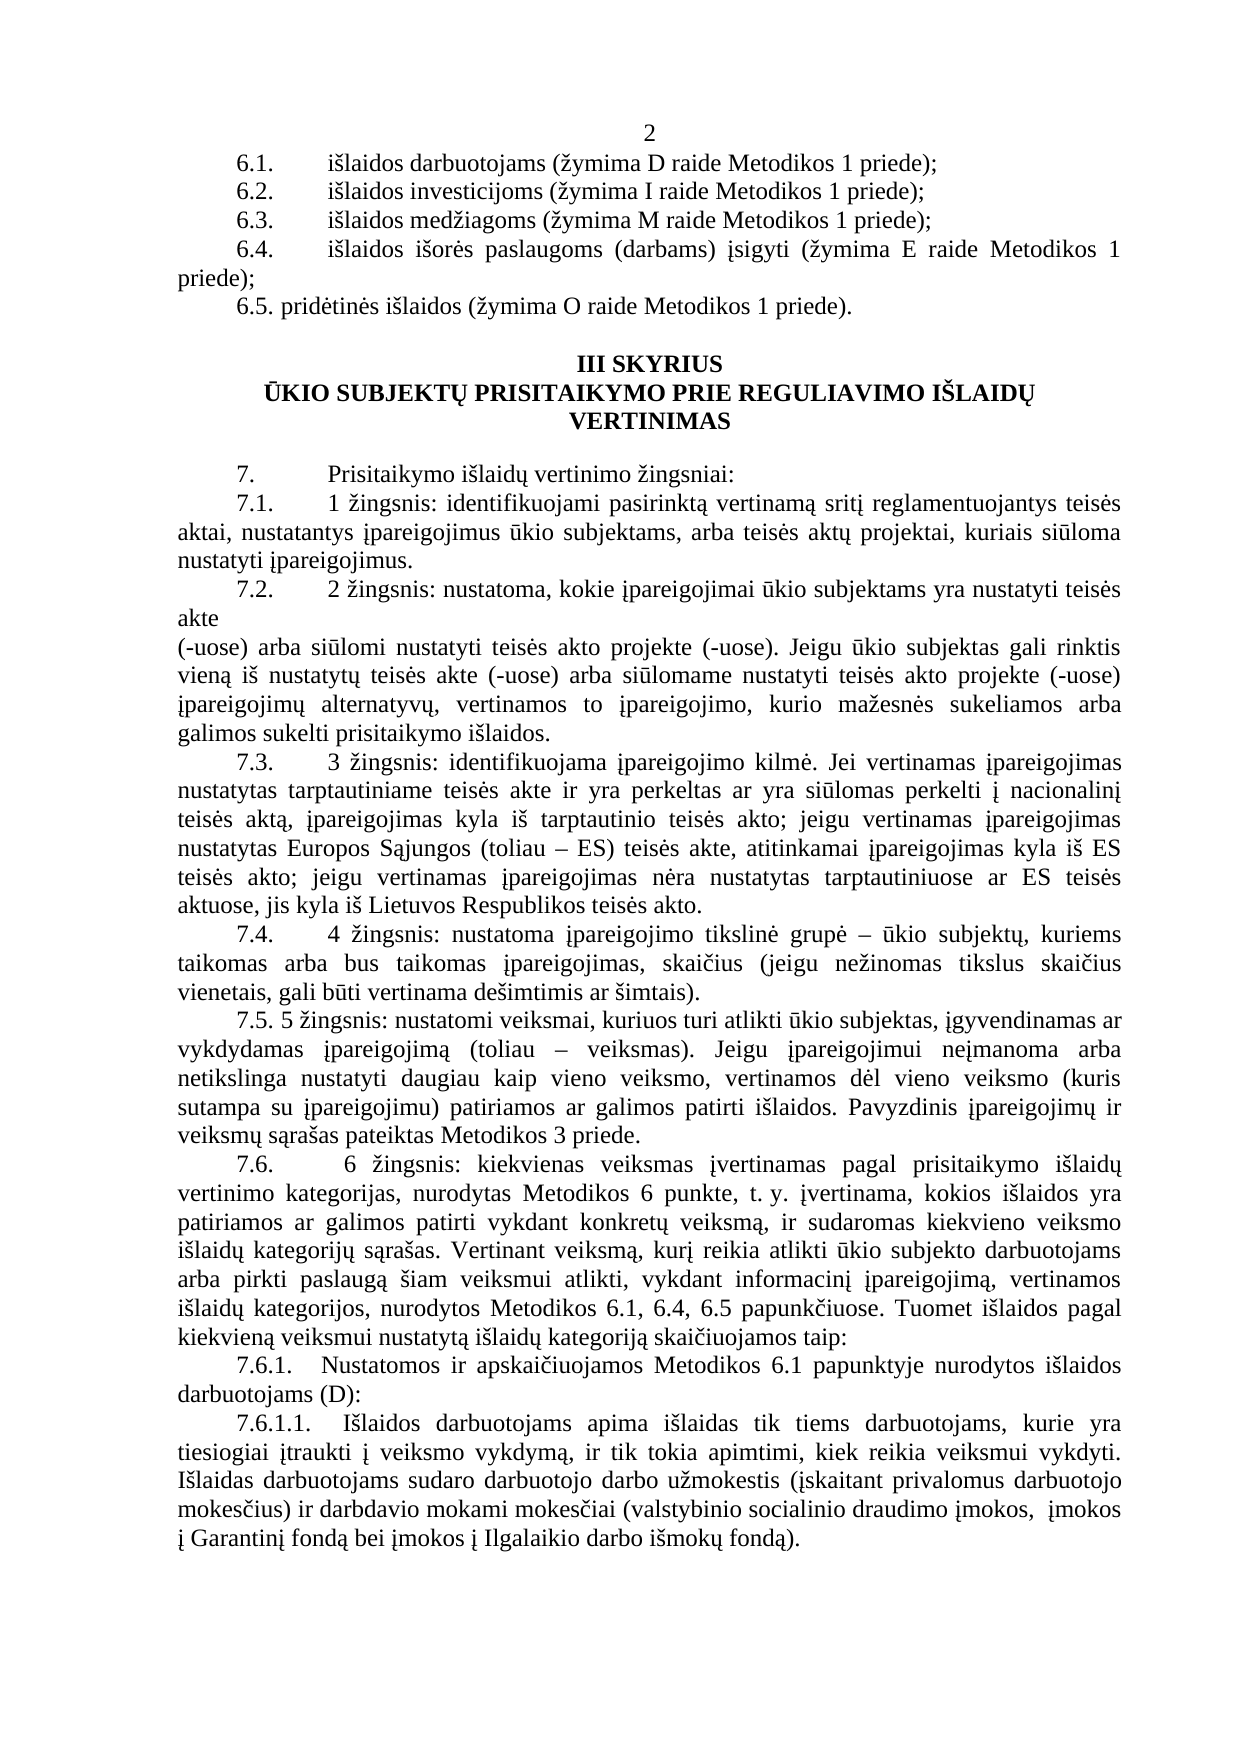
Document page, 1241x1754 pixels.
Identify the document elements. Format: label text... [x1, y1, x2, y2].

text VERTINIMAS [177, 406, 1122, 435]
text 7.6.1. Nustatomos ir apskaičiuojamos Metodikos 6.1 papunktyje nurodytos išlaidos darbuotojams (D): [177, 1350, 1122, 1408]
text 7.1. 1 žingsnis: identifikuojami pasirinktą vertinamą sritį reglamentuojantys teisės aktai, nustatantys įpareigojimus ūkio subjektams, arba teisės aktų projektai, kuriais siūloma nustatyti įpareigojimus. [177, 488, 1122, 574]
text 7.4. 4 žingsnis: nustatoma įpareigojimo tikslinė grupė – ūkio subjektų, kuriems taikomas arba bus taikomas įpareigojimas, skaičius (jeigu nežinomas tikslus skaičius vienetais, gali būti vertinama dešimtimis ar šimtais). [177, 919, 1122, 1005]
text 6.1. išlaidos darbuotojams (žymima D raide Metodikos 1 priede); [177, 148, 1122, 176]
text 6.5. pridėtinės išlaidos (žymima O raide Metodikos 1 priede). [177, 291, 1122, 320]
text 7.3. 3 žingsnis: identifikuojama įpareigojimo kilmė. Jei vertinamas įpareigojimas nustatytas tarptautiniame teisės akte ir yra perkeltas ar yra siūlomas perkelti į nacionalinį teisės aktą, įpareigojimas kyla iš tarptautinio teisės akto; jeigu vertinamas įpareigojimas nustatytas Europos Sąjungos (toliau – ES) teisės akte, atitinkamai įpareigojimas kyla iš ES teisės akto; jeigu vertinamas įpareigojimas nėra nustatytas tarptautiniuose ar ES teisės aktuose, jis kyla iš Lietuvos Respublikos teisės akto. [177, 747, 1122, 919]
text 6.2. išlaidos investicijoms (žymima I raide Metodikos 1 priede); [177, 176, 1122, 205]
text 7.5. 5 žingsnis: nustatomi veiksmai, kuriuos turi atlikti ūkio subjektas, įgyvendinamas ar vykdydamas įpareigojimą (toliau – veiksmas). Jeigu įpareigojimui neįmanoma arba netikslinga nustatyti daugiau kaip vieno veiksmo, vertinamos dėl vieno veiksmo (kuris sutampa su įpareigojimu) patiriamos ar galimos patirti išlaidos. Pavyzdinis įpareigojimų ir veiksmų sąrašas pateiktas Metodikos 3 priede. [177, 1005, 1122, 1149]
text 6.3. išlaidos medžiagoms (žymima M raide Metodikos 1 priede); [177, 205, 1122, 234]
text ŪKIO SUBJEKTŲ PRISITAIKYMO PRIE REGULIAVIMO IŠLAIDŲ [177, 378, 1122, 406]
text 7. Prisitaikymo išlaidų vertinimo žingsniai: [177, 459, 1122, 488]
text 7.2. 2 žingsnis: nustatoma, kokie įpareigojimai ūkio subjektams yra nustatyti teisės akte (-uose) arba siūlomi nustatyti teisės akto projekte (-uose). Jeigu ūkio subjektas gali rinktis vieną iš nustatytų teisės akte (-uose) arba siūlomame nustatyti teisės akto projekte (-uose) įpareigojimų alternatyvų, vertinamos to įpareigojimo, kurio mažesnės sukeliamos arba galimos sukelti prisitaikymo išlaidos. [177, 574, 1122, 747]
text III SKYRIUS [177, 349, 1122, 378]
text 6.4. išlaidos išorės paslaugoms (darbams) įsigyti (žymima E raide Metodikos 1 priede); [177, 234, 1122, 291]
text 7.6. 6 žingsnis: kiekvienas veiksmas įvertinamas pagal prisitaikymo išlaidų vertinimo kategorijas, nurodytas Metodikos 6 punkte, t. y. įvertinama, kokios išlaidos yra patiriamos ar galimos patirti vykdant konkretų veiksmą, ir sudaromas kiekvieno veiksmo išlaidų kategorijų sąrašas. Vertinant veiksmą, kurį reikia atlikti ūkio subjekto darbuotojams arba pirkti paslaugą šiam veiksmui atlikti, vykdant informacinį įpareigojimą, vertinamos išlaidų kategorijos, nurodytos Metodikos 6.1, 6.4, 6.5 papunkčiuose. Tuomet išlaidos pagal kiekvieną veiksmui nustatytą išlaidų kategoriją skaičiuojamos taip: [177, 1149, 1122, 1350]
text 7.6.1.1. Išlaidos darbuotojams apima išlaidas tik tiems darbuotojams, kurie yra tiesiogiai įtraukti į veiksmo vykdymą, ir tik tokia apimtimi, kiek reikia veiksmui vykdyti. Išlaidas darbuotojams sudaro darbuotojo darbo užmokestis (įskaitant privalomus darbuotojo mokesčius) ir darbdavio mokami mokesčiai (valstybinio socialinio draudimo įmokos, įmokos į Garantinį fondą bei įmokos į Ilgalaikio darbo išmokų fondą). [177, 1408, 1122, 1552]
